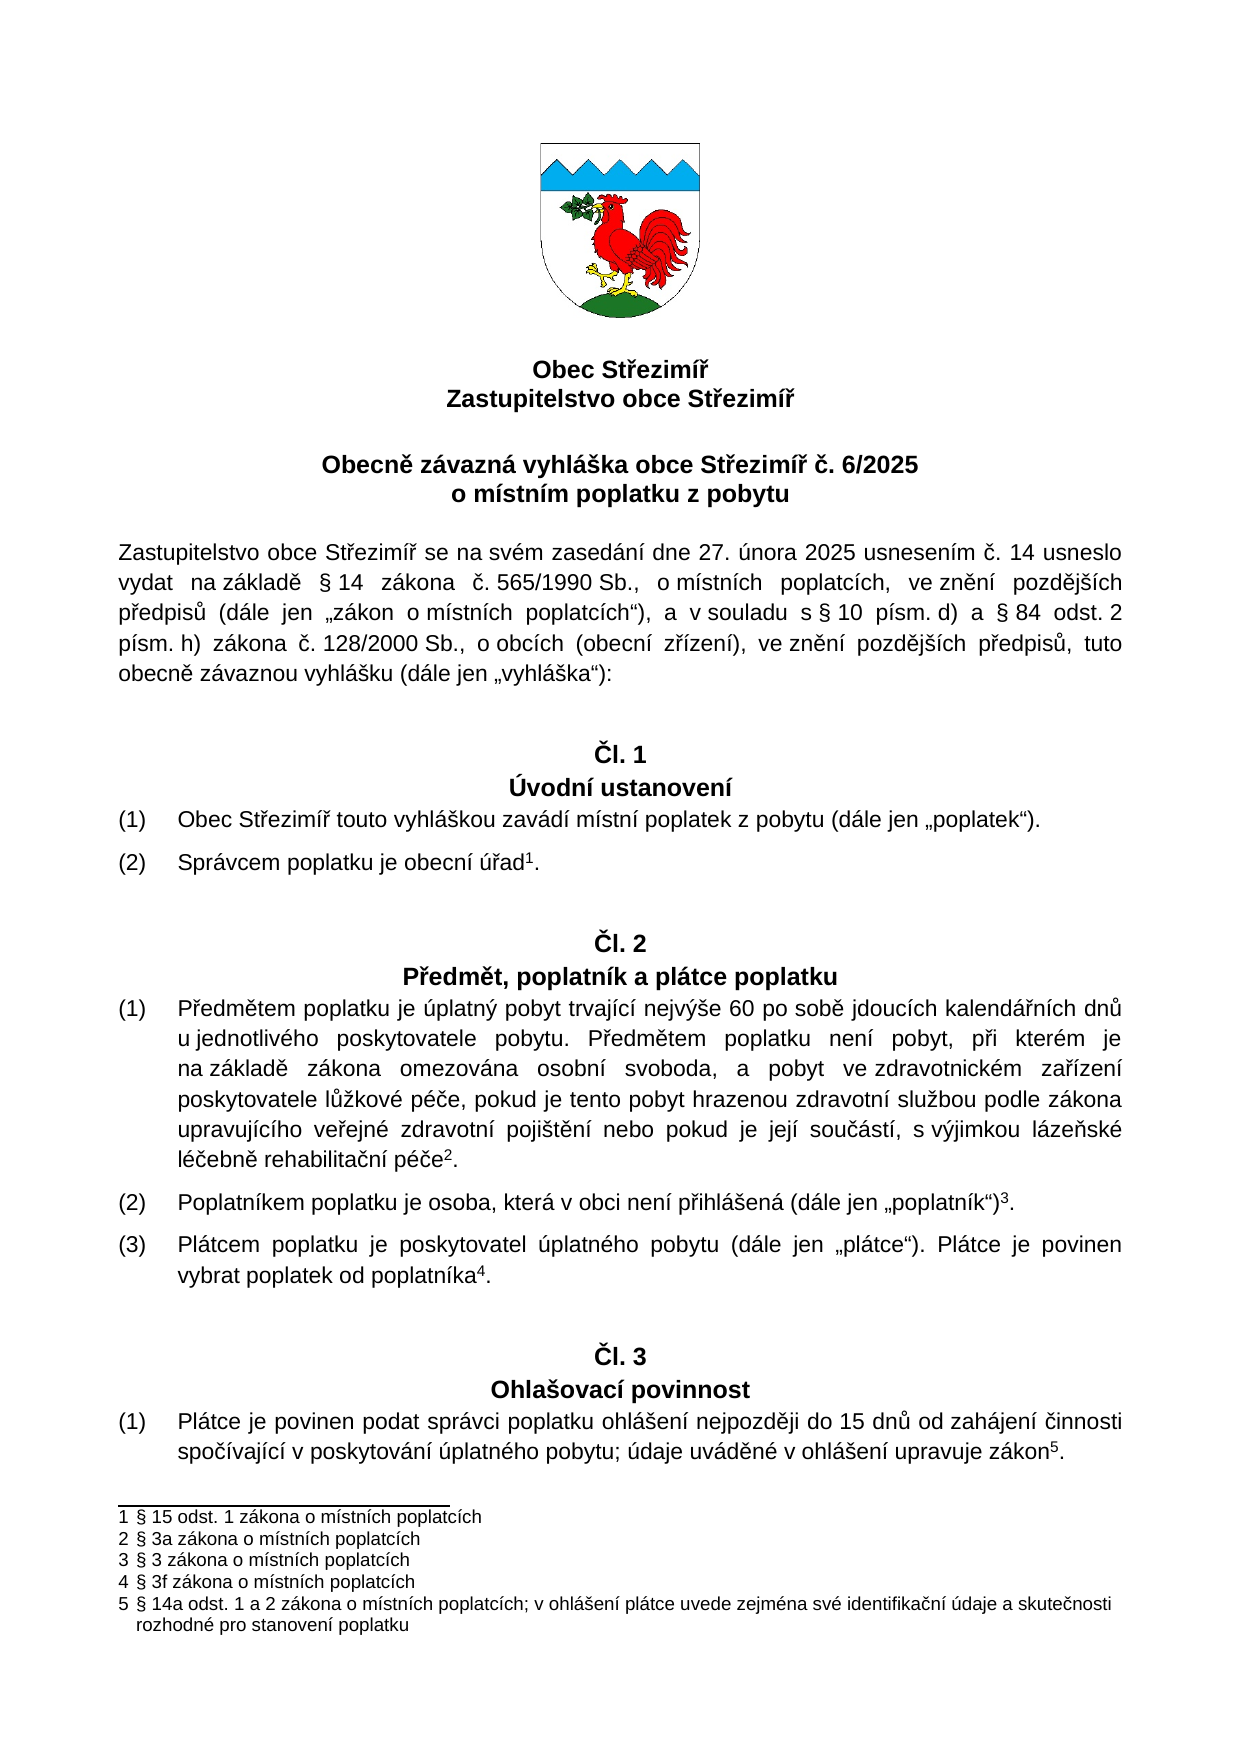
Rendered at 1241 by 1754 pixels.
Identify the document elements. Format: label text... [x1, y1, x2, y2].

subtitle Čl. 2 Předmět, poplatník a plátce poplatku [118, 929, 1122, 991]
list § 3 zákona o místních poplatcích [118, 1549, 1122, 1571]
text Obec Střezimíř Zastupitelstvo obce Střezimíř [118, 355, 1122, 413]
list § 15 odst. 1 zákona o místních poplatcích [118, 1506, 1122, 1528]
list Předmětem poplatku je úplatný pobyt trvající nejvýše 60 po sobě jdoucích kalendářních dnů u jednotlivého poskytovatele pobytu. Předmětem poplatku není pobyt, při kterém je na základě zákona omezována osobní svoboda, a pobyt ve zdravotnickém zařízení poskytovatele lůžkové péče, pokud je tento pobyt hrazenou zdravotní službou podle zákona upravujícího veřejné zdravotní pojištění nebo pokud je její součástí, s výjimkou lázeňské léčebně rehabilitační péče. [118, 995, 1122, 1172]
list Poplatníkem poplatku je osoba, která v obci není přihlášená (dále jen „poplatník“). [118, 1189, 1122, 1215]
subtitle Čl. 1 Úvodní ustanovení [118, 740, 1122, 802]
text Zastupitelstvo obce Střezimíř se na svém zasedání dne 27. února 2025 usnesením č. 14 usneslo vydat na základě § 14 zákona č. 565/1990 Sb., o místních poplatcích, ve znění pozdějších předpisů (dále jen „zákon o místních poplatcích“), a v souladu s § 10 písm. d) a § 84 odst. 2 písm. h) zákona č. 128/2000 Sb., o obcích (obecní zřízení), ve znění pozdějších předpisů, tuto obecně závaznou vyhlášku (dále jen „vyhláška“): [118, 539, 1122, 686]
list § 3a zákona o místních poplatcích [118, 1528, 1122, 1549]
subtitle Obecně závazná vyhláška obce Střezimíř č. 6/2025 o místním poplatku z pobytu [118, 450, 1122, 508]
list § 3f zákona o místních poplatcích [118, 1571, 1122, 1592]
list Plátce je povinen podat správci poplatku ohlášení nejpozději do 15 dnů od zahájení činnosti spočívající v poskytování úplatného pobytu; údaje uváděné v ohlášení upravuje zákon. [118, 1408, 1122, 1464]
list Plátcem poplatku je poskytovatel úplatného pobytu (dále jen „plátce“). Plátce je povinen vybrat poplatek od poplatníka. [118, 1231, 1122, 1288]
list § 14a odst. 1 a 2 zákona o místních poplatcích; v ohlášení plátce uvede zejména své identifikační údaje a skutečnosti rozhodné pro stanovení poplatku [118, 1592, 1122, 1635]
list Obec Střezimíř touto vyhláškou zavádí místní poplatek z pobytu (dále jen „poplatek“). [118, 806, 1122, 832]
list Správcem poplatku je obecní úřad. [118, 849, 1122, 875]
subtitle Čl. 3 Ohlašovací povinnost [118, 1342, 1122, 1404]
